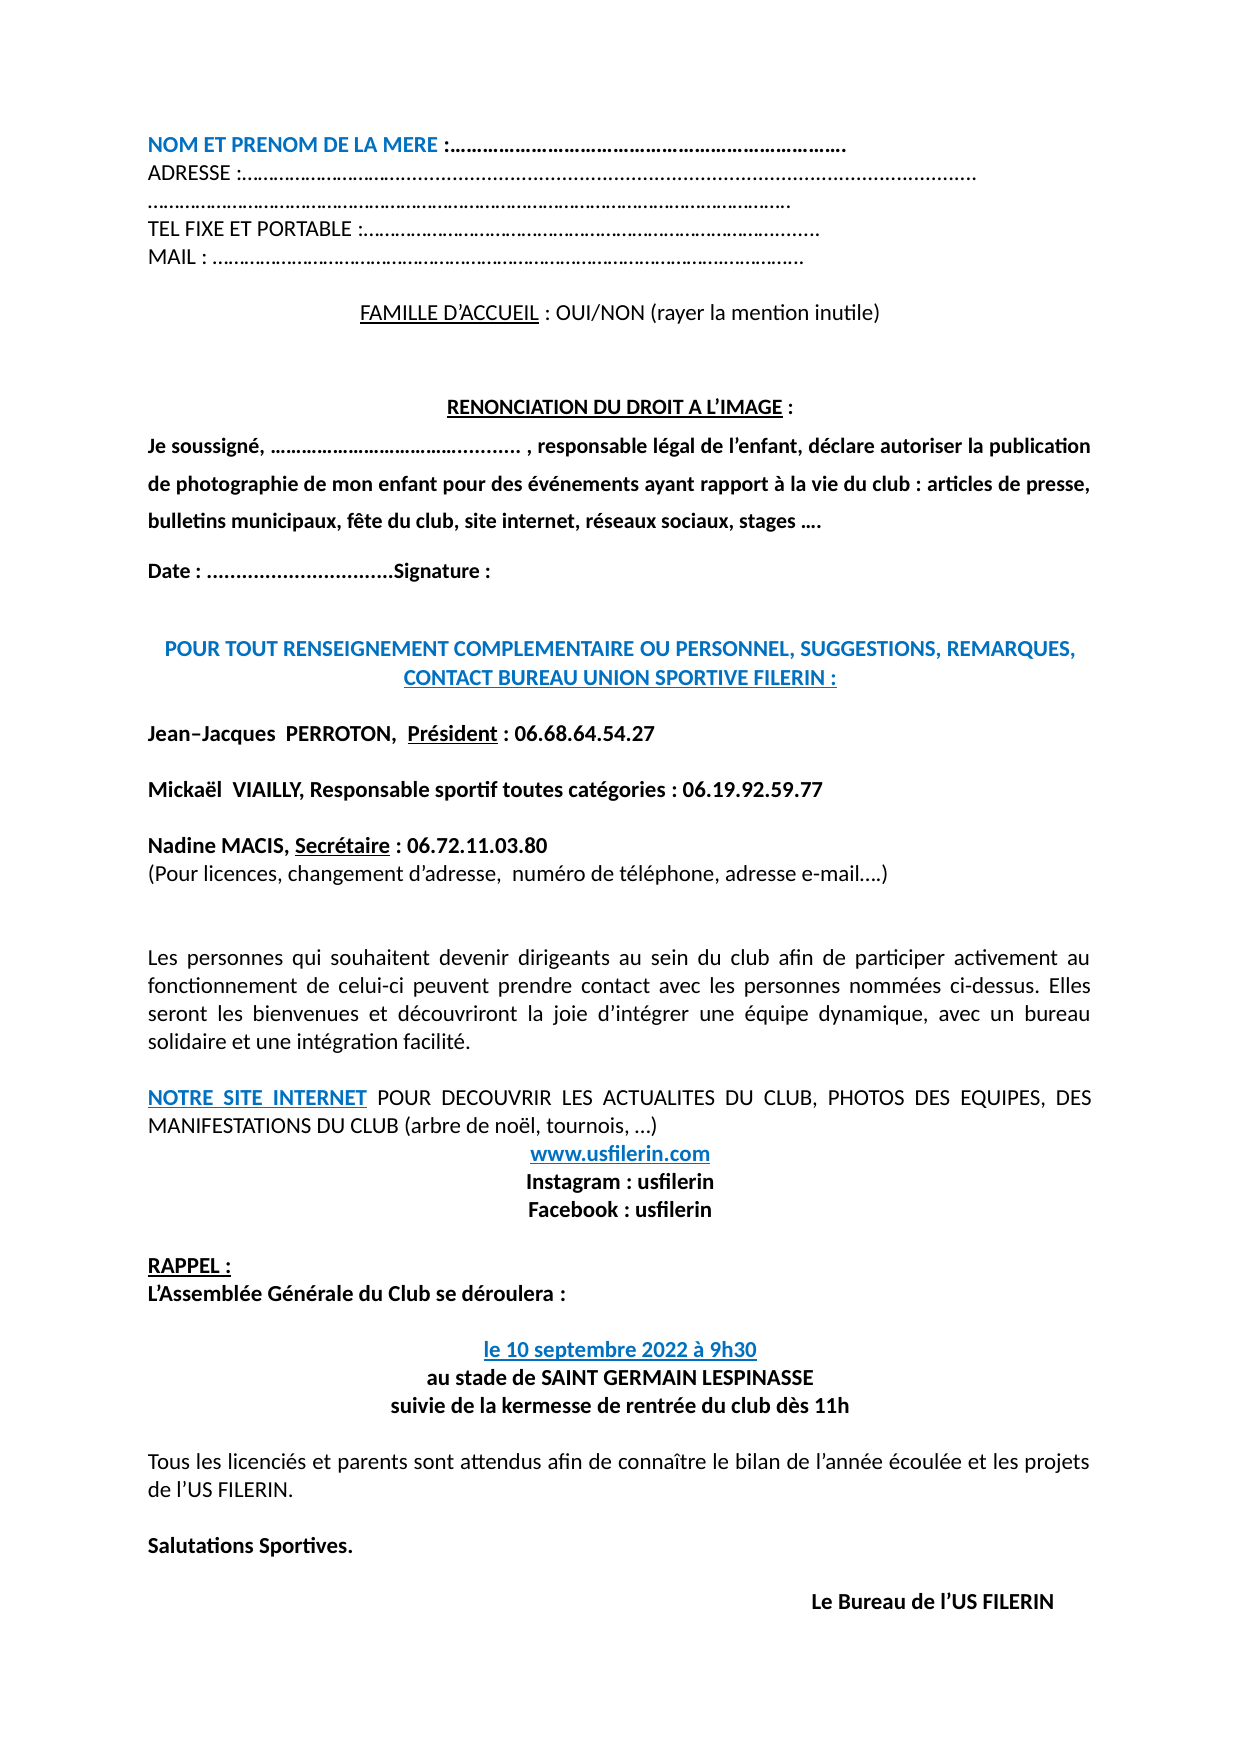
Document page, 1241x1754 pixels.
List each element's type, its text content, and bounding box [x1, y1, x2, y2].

text (Pour licences, changement d’adresse, numéro de téléphone, adresse e-mail….) [148, 859, 1093, 887]
text www.usfilerin.com [148, 1139, 1093, 1167]
text suivie de la kermesse de rentrée du club dès 11h [148, 1391, 1093, 1419]
text Instagram : usfilerin [148, 1167, 1093, 1195]
text TEL FIXE ET PORTABLE :……………………………………………………………………........ [148, 214, 1093, 242]
text POUR TOUT RENSEIGNEMENT COMPLEMENTAIRE OU PERSONNEL, SUGGESTIONS, REMARQUES, [148, 634, 1093, 663]
text Jean–Jacques PERROTON, Président : 06.68.64.54.27 [148, 719, 1093, 747]
text au stade de SAINT GERMAIN LESPINASSE [148, 1363, 1093, 1391]
text le 10 septembre 2022 à 9h30 [148, 1335, 1093, 1363]
text Nadine MACIS, Secrétaire : 06.72.11.03.80 [148, 831, 1093, 859]
text Mickaël VIAILLY, Responsable sportif toutes catégories : 06.19.92.59.77 [148, 775, 1093, 803]
text RAPPEL : [148, 1251, 1093, 1279]
text Je soussigné, ………………………………........... , responsable légal de l’enfant, déclare autoriser la publication de photographie de mon enfant pour des événements ayant rapport à la vie du club : articles de presse, bulletins municipaux, fête du club, site internet, réseaux sociaux, stages …. [148, 432, 1093, 534]
text Facebook : usfilerin [148, 1195, 1093, 1223]
text Salutations Sportives. [148, 1531, 1093, 1559]
text Tous les licenciés et parents sont attendus afin de connaître le bilan de l’année écoulée et les projets de l’US FILERIN. [148, 1447, 1093, 1503]
text NOTRE SITE INTERNET POUR DECOUVRIR LES ACTUALITES DU CLUB, PHOTOS DES EQUIPES, DES MANIFESTATIONS DU CLUB (arbre de noël, tournois, …) [148, 1083, 1093, 1139]
text RENONCIATION DU DROIT A L’IMAGE : [148, 393, 1093, 420]
text NOM ET PRENOM DE LA MERE :………………………………………………………………. [148, 130, 1093, 158]
text L’Assemblée Générale du Club se déroulera : [148, 1279, 1093, 1307]
text MAIL : …………………………………………………………………………………….…………... [148, 242, 1093, 270]
text Date : ................................Signature : [148, 557, 1093, 583]
text FAMILLE D’ACCUEIL : OUI/NON (rayer la mention inutile) [148, 298, 1093, 326]
text ………………………………………………………………………………………………………….. [148, 186, 1093, 214]
text ADRESSE :………………………….................................................................................................... [148, 158, 1093, 186]
text Les personnes qui souhaitent devenir dirigeants au sein du club afin de participer activement au fonctionnement de celui-ci peuvent prendre contact avec les personnes nommées ci-dessus. Elles seront les bienvenues et découvriront la joie d’intégrer une équipe dynamique, avec un bureau solidaire et une intégration facilité. [148, 943, 1093, 1055]
text Le Bureau de l’US FILERIN [811, 1587, 1093, 1615]
text CONTACT BUREAU UNION SPORTIVE FILERIN : [148, 663, 1093, 691]
